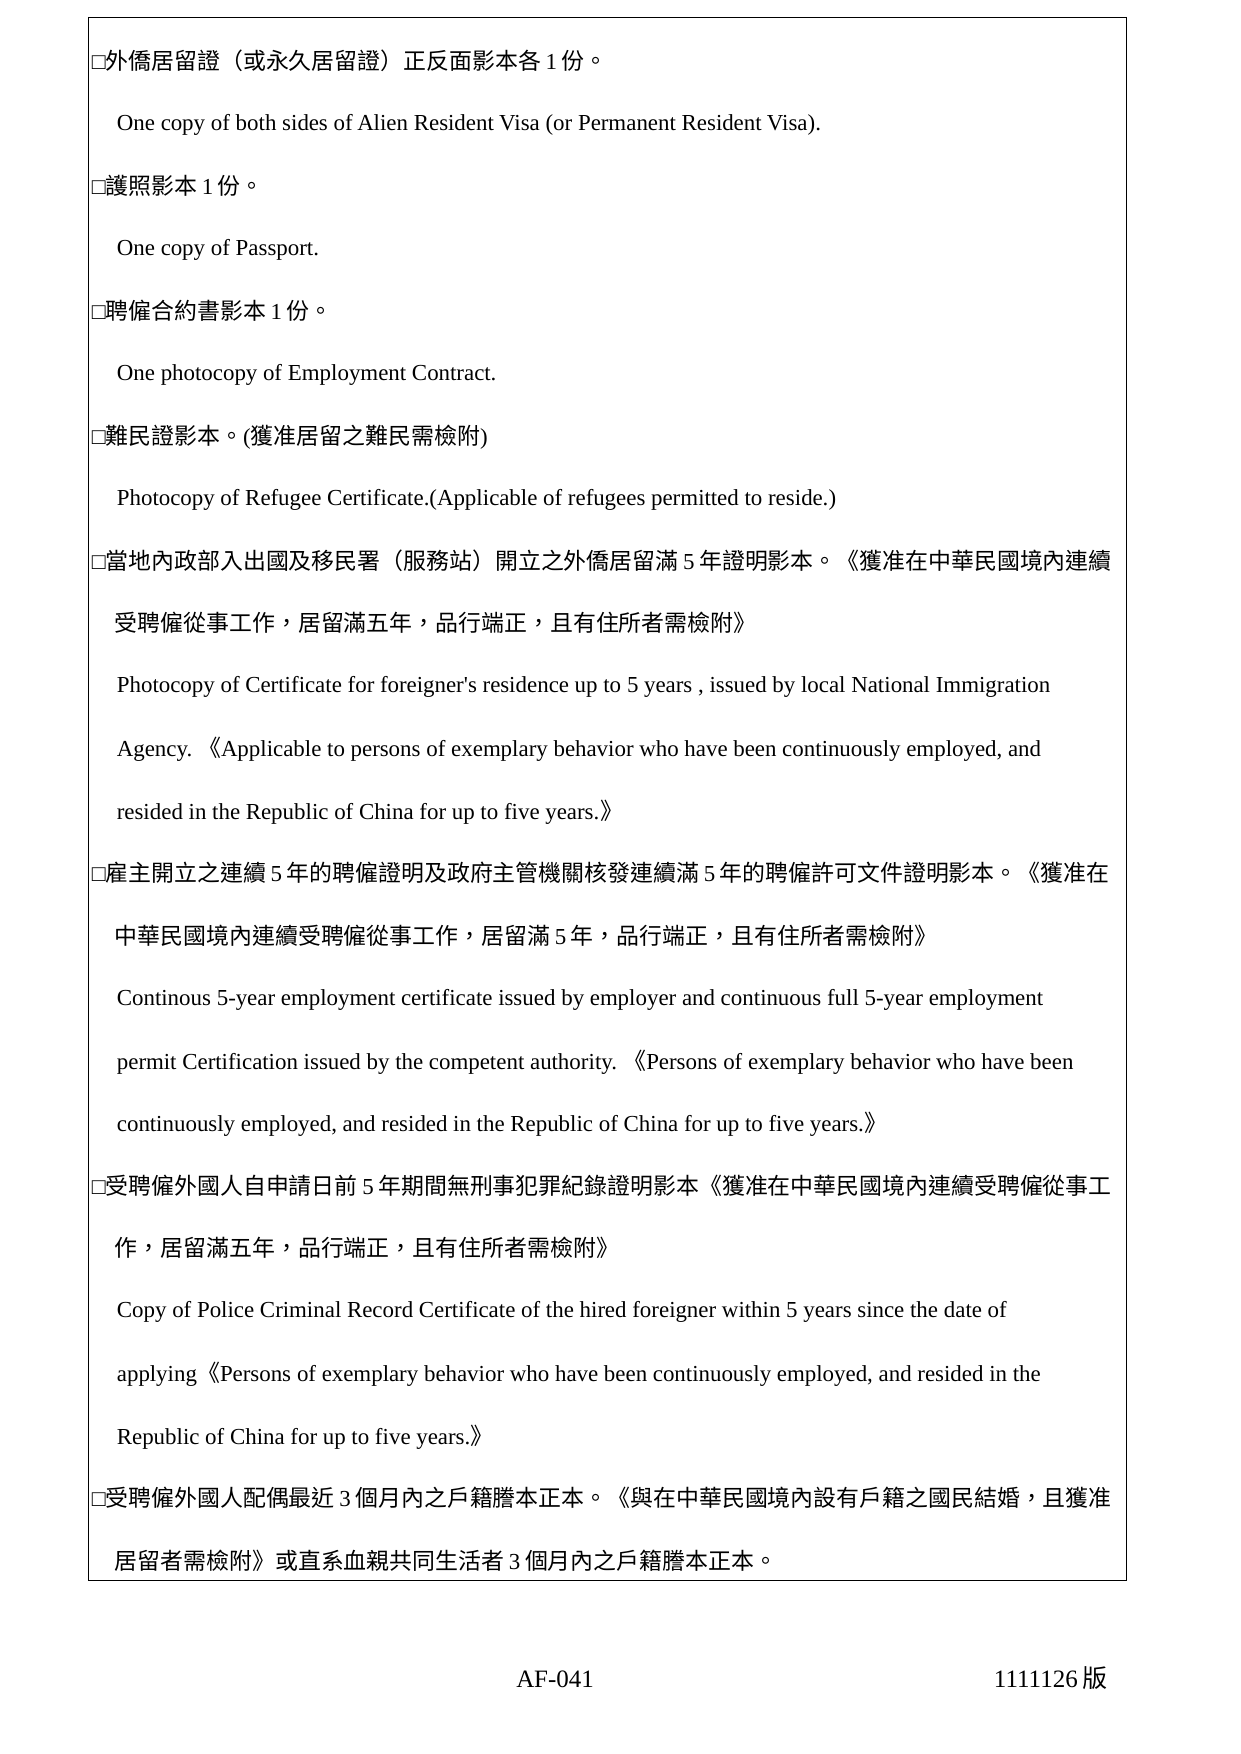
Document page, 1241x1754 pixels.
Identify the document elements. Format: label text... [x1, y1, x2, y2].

table_cell □外僑居留證（或永久居留證）正反面影本各1份。 One copy of both sides of Alien Resident Visa (or Permanent Resident Visa). □護照影本1份。 One copy of Passport. □聘僱合約書影本1份。 One photocopy of Employment Contract. □難民證影本。(獲准居留之難民需檢附) Photocopy of Refugee Certificate.(Applicable of refugees permitted to reside.) □當地內政部入出國及移民署（服務站）開立之外僑居留滿5年證明影本。《獲准在中華民國境內連續受聘僱從事工作，居留滿五年，品行端正，且有住所者需檢附》 Photocopy of Certificate for foreigner's residence up to 5 years , issued by local National Immigration Agency. 《Applicable to persons of exemplary behavior who have been continuously employed, and resided in the Republic of China for up to five years.》 □雇主開立之連續5年的聘僱證明及政府主管機關核發連續滿5年的聘僱許可文件證明影本。《獲准在中華民國境內連續受聘僱從事工作，居留滿5年，品行端正，且有住所者需檢附》 Continous 5-year employment certificate issued by employer and continuous full 5-year employment permit Certification issued by the competent authority. 《Persons of exemplary behavior who have been continuously employed, and resided in the Republic of China for up to five years.》 □受聘僱外國人自申請日前5年期間無刑事犯罪紀錄證明影本《獲准在中華民國境內連續受聘僱從事工作，居留滿五年，品行端正，且有住所者需檢附》 Copy of Police Criminal Record Certificate of the hired foreigner within 5 years since the date of applying《Persons of exemplary behavior who have been continuously employed, and resided in the Republic of China for up to five years.》 □受聘僱外國人配偶最近3個月內之戶籍謄本正本。《與在中華民國境內設有戶籍之國民結婚，且獲准居留者需檢附》或直系血親共同生活者3個月內之戶籍謄本正本。 [89, 18, 1126, 1580]
